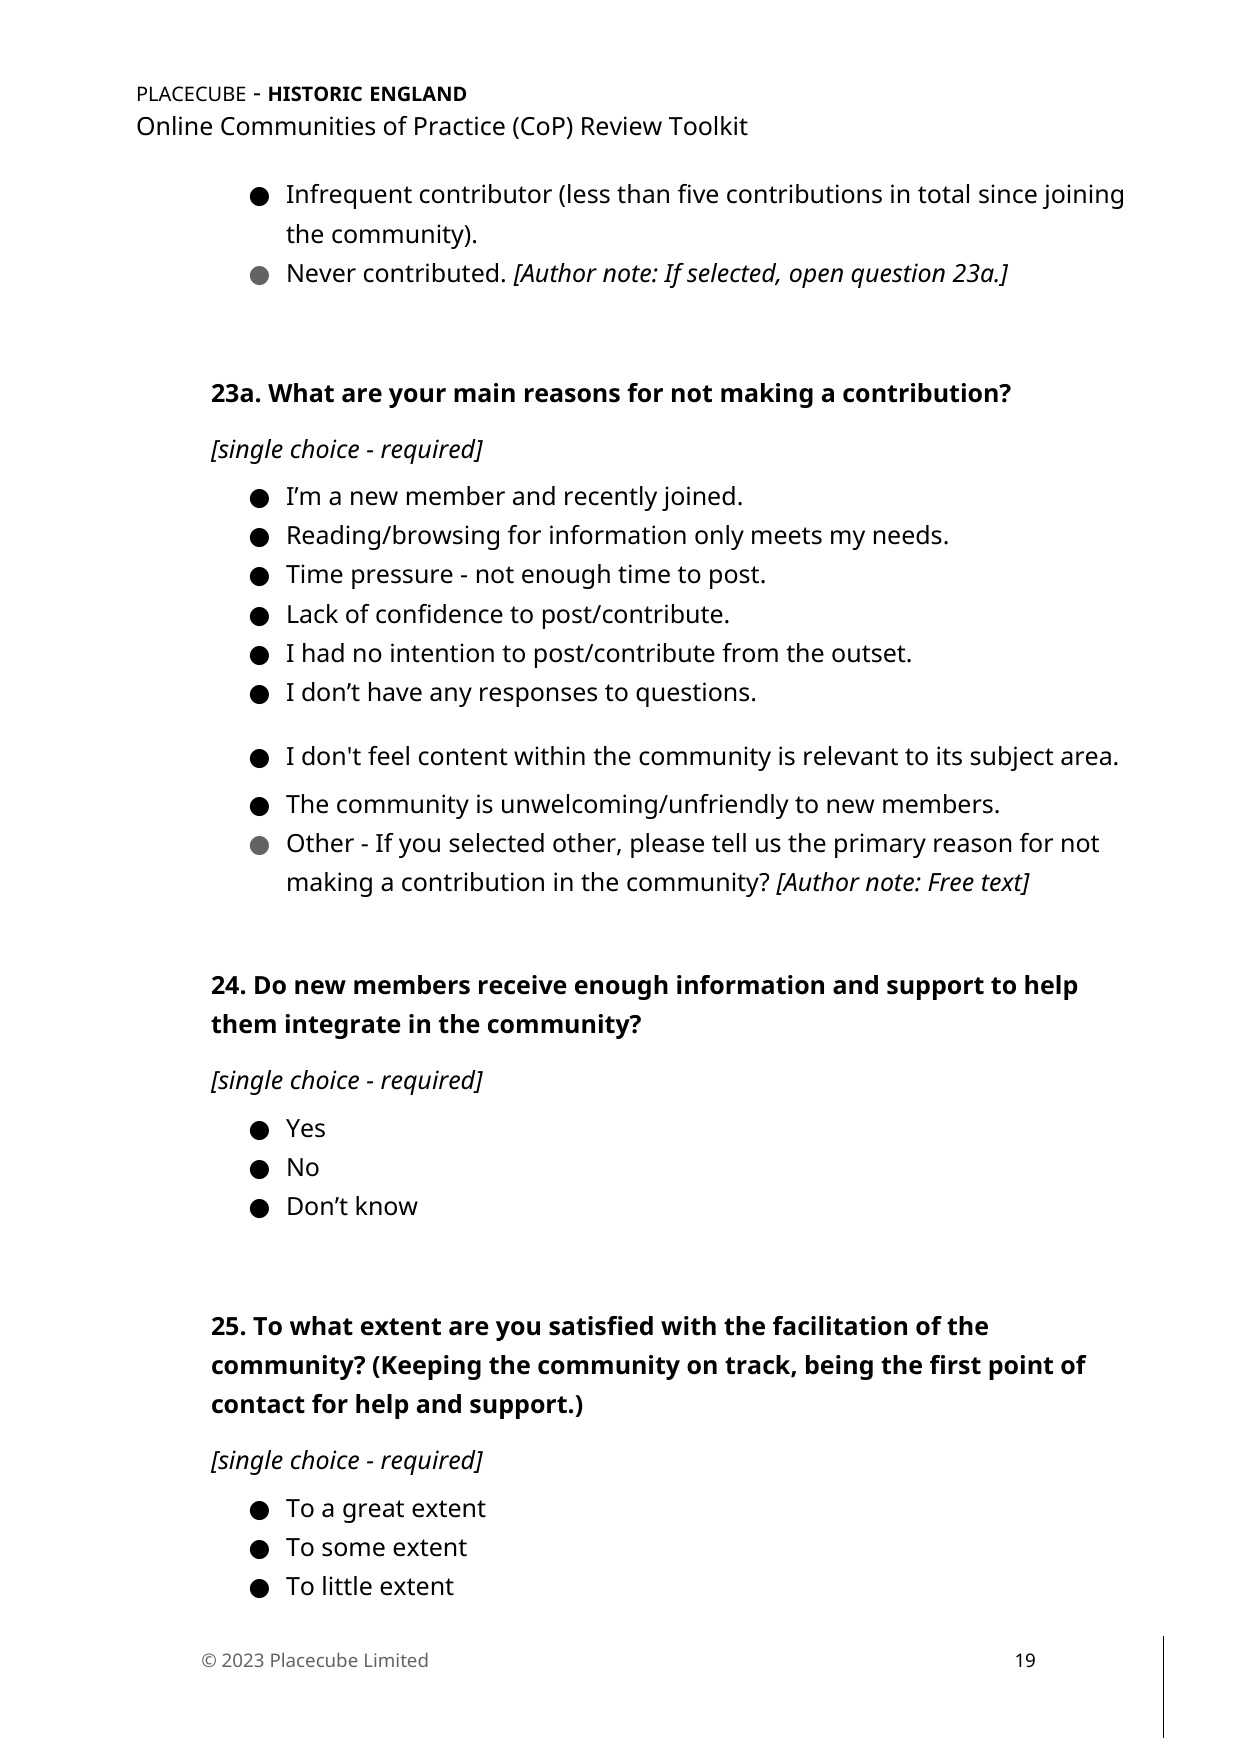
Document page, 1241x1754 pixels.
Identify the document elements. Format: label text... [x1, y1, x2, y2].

list Reading/browsing for information only meets my needs. [248, 518, 1163, 552]
text [single choice - required] [211, 1063, 1092, 1097]
list Infrequent contributor (less than five contributions in total since joining the community). [248, 177, 1163, 250]
list I don't feel content within the community is relevant to its subject area. [248, 739, 1163, 773]
list The community is unwelcoming/unfriendly to new members. [248, 786, 1163, 820]
list Yes [248, 1111, 1163, 1144]
list Never contributed. [Author note: If selected, open question 23a.] [248, 256, 1163, 289]
list I had no intention to post/contribute from the outset. [248, 636, 1163, 669]
list Don’t know [248, 1189, 1163, 1223]
list Other - If you selected other, please tell us the primary reason for not making a contribution in the community? [Author note: Free text] [248, 826, 1163, 899]
list To some extent [248, 1530, 1163, 1564]
list I don’t have any responses to questions. [248, 675, 1163, 709]
list To little extent [248, 1569, 1163, 1603]
text 25. To what extent are you satisfied with the facilitation of the community? (Keeping the community on track, being the first point of contact for help and support.) [211, 1309, 1092, 1421]
text [single choice - required] [211, 1443, 1092, 1477]
list I’m a new member and recently joined. [248, 479, 1163, 513]
text 23a. What are your main reasons for not making a contribution? [211, 376, 1092, 409]
text [single choice - required] [211, 431, 1092, 465]
text 24. Do new members receive enough information and support to help them integrate in the community? [211, 968, 1092, 1041]
list To a great extent [248, 1491, 1163, 1524]
list Time pressure - not enough time to post. [248, 557, 1163, 591]
list No [248, 1150, 1163, 1184]
list Lack of confidence to post/contribute. [248, 596, 1163, 630]
